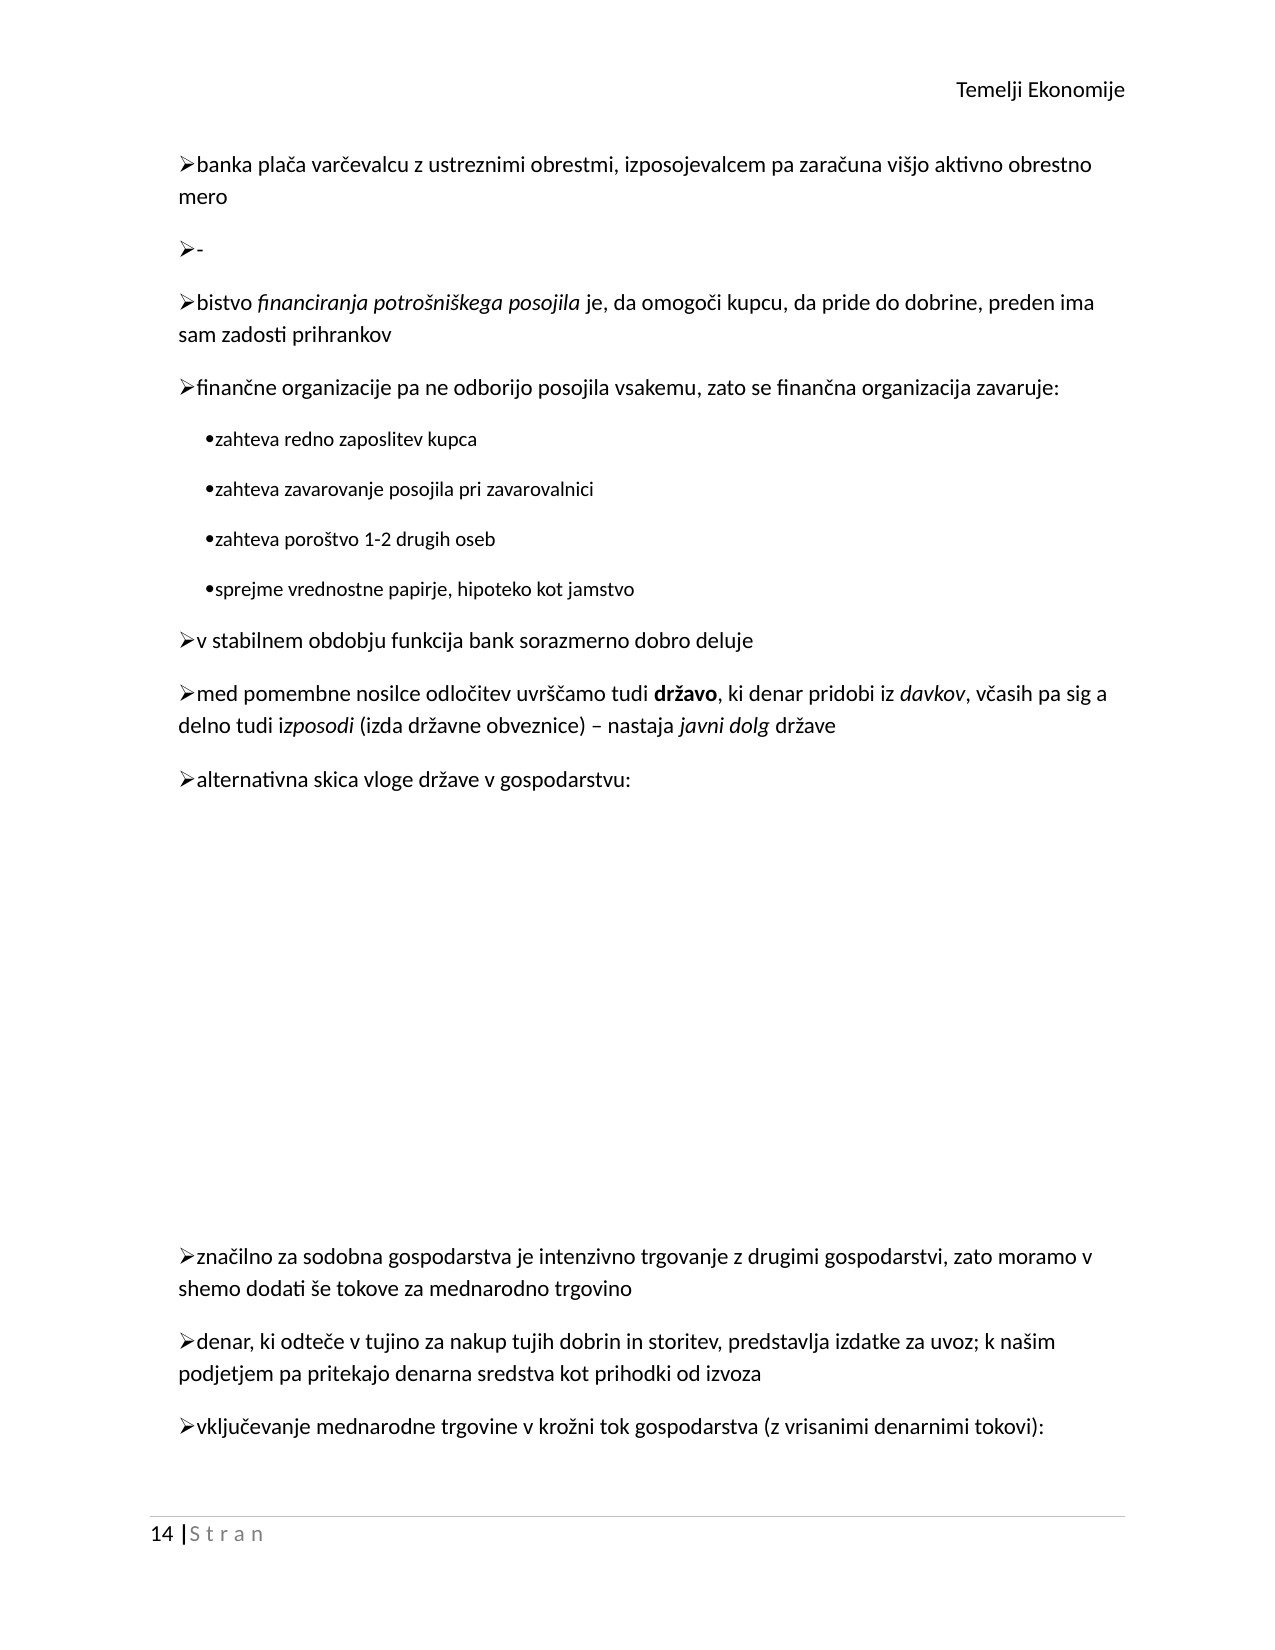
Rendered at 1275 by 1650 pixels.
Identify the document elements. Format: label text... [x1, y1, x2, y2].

list sprejme vrednostne papirje, hipoteko kot jamstvo [206, 576, 1125, 602]
list značilno za sodobna gospodarstva je intenzivno trgovanje z drugimi gospodarstvi, zato moramo v shemo dodati še tokove za mednarodno trgovino [178, 1242, 1125, 1302]
list bistvo financiranja potrošniškega posojila je, da omogoči kupcu, da pride do dobrine, preden ima sam zadosti prihrankov [178, 288, 1125, 348]
list ‑­ [178, 235, 1125, 263]
list zahteva zavarovanje posojila pri zavarovalnici [206, 476, 1125, 502]
list v stabilnem obdobju funkcija bank sorazmerno dobro deluje [178, 626, 1125, 654]
list alternativna skica vloge države v gospodarstvu: [178, 765, 1125, 793]
list banka plača varčevalcu z ustreznimi obrestmi, izposojevalcem pa zaračuna višjo aktivno obrestno mero [178, 150, 1125, 210]
list zahteva redno zaposlitev kupca [206, 426, 1125, 452]
list vključevanje mednarodne trgovine v krožni tok gospodarstva (z vrisanimi denarnimi tokovi): [178, 1412, 1125, 1440]
list denar, ki odteče v tujino za nakup tujih dobrin in storitev, predstavlja izdatke za uvoz; k našim podjetjem pa pritekajo denarna sredstva kot prihodki od izvoza [178, 1327, 1125, 1387]
list med pomembne nosilce odločitev uvrščamo tudi državo, ki denar pridobi iz davkov, včasih pa sig a delno tudi izposodi (izda državne obveznice) – nastaja javni dolg države [178, 679, 1125, 740]
list finančne organizacije pa ne odborijo posojila vsakemu, zato se finančna organizacija zavaruje: [178, 373, 1125, 401]
list zahteva poroštvo 1-2 drugih oseb [206, 526, 1125, 552]
